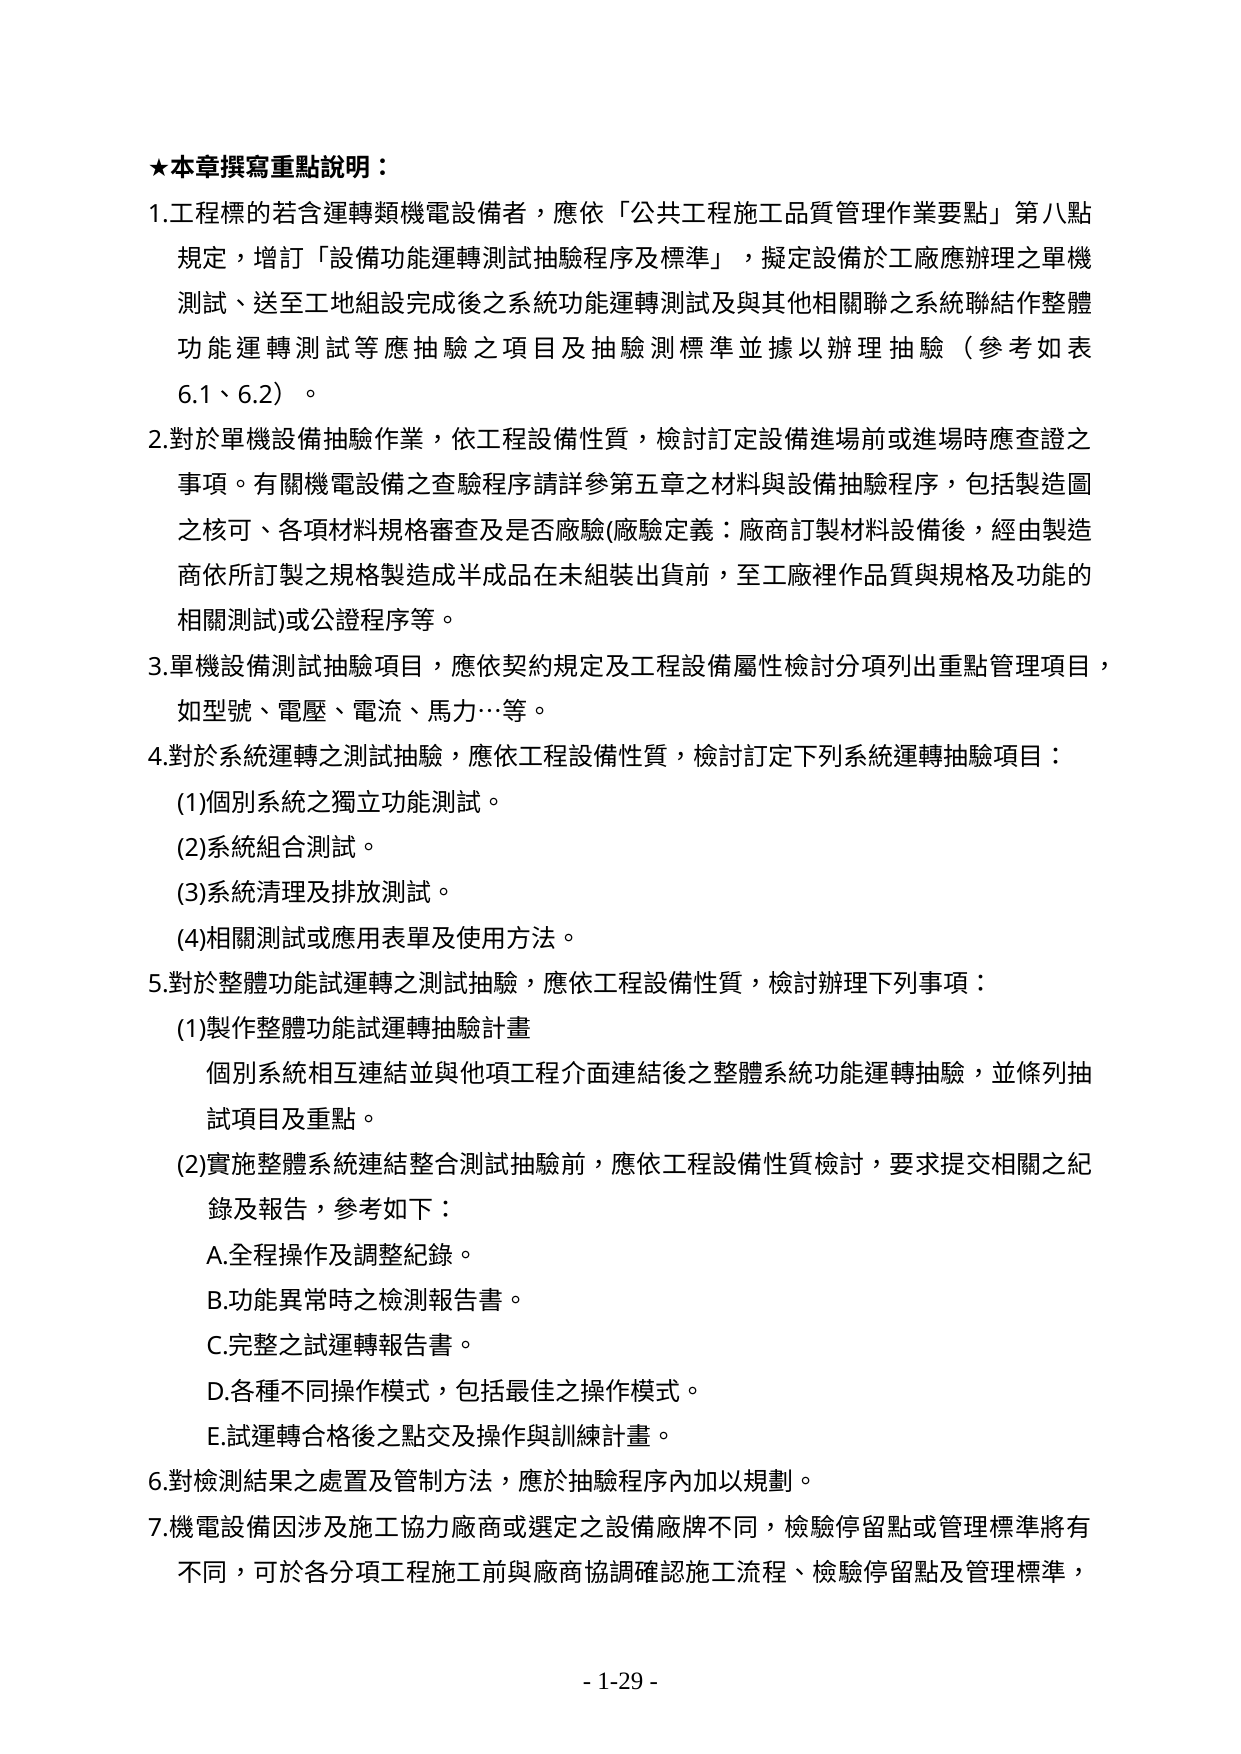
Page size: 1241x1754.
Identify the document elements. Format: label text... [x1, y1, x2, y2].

text 5.對於整體功能試運轉之測試抽驗，應依工程設備性質，檢討辦理下列事項： [148, 963, 1092, 999]
text (2)實施整體系統連結整合測試抽驗前，應依工程設備性質檢討，要求提交相關之紀錄及報告，參考如下： [177, 1144, 1092, 1226]
text 3.單機設備測試抽驗項目，應依契約規定及工程設備屬性檢討分項列出重點管理項目，如型號、電壓、電流、馬力…等。 [148, 646, 1092, 728]
text 1.工程標的若含運轉類機電設備者，應依「公共工程施工品質管理作業要點」第八點規定，增訂「設備功能運轉測試抽驗程序及標準」，擬定設備於工廠應辦理之單機測試、送至工地組設完成後之系統功能運轉測試及與其他相關聯之系統聯結作整體功能運轉測試等應抽驗之項目及抽驗測標準並據以辦理抽驗（參考如表6.1、6.2）。 [148, 193, 1092, 411]
text (2)系統組合測試。 [177, 827, 1092, 864]
text 個別系統相互連結並與他項工程介面連結後之整體系統功能運轉抽驗，並條列抽試項目及重點。 [206, 1054, 1092, 1136]
text C.完整之試運轉報告書。 [206, 1326, 1092, 1362]
text 6.對檢測結果之處置及管制方法，應於抽驗程序內加以規劃。 [148, 1462, 1092, 1498]
text B.功能異常時之檢測報告書。 [206, 1281, 1092, 1317]
text A.全程操作及調整紀錄。 [206, 1235, 1092, 1271]
text 4.對於系統運轉之測試抽驗，應依工程設備性質，檢討訂定下列系統運轉抽驗項目： [148, 737, 1092, 773]
text (3)系統清理及排放測試。 [177, 873, 1092, 909]
text ★本章撰寫重點說明： [148, 148, 1092, 184]
text E.試運轉合格後之點交及操作與訓練計畫。 [206, 1416, 1092, 1453]
text (4)相關測試或應用表單及使用方法。 [177, 918, 1092, 954]
text 7.機電設備因涉及施工協力廠商或選定之設備廠牌不同，檢驗停留點或管理標準將有不同，可於各分項工程施工前與廠商協調確認施工流程、檢驗停留點及管理標準， [148, 1507, 1092, 1589]
text (1)個別系統之獨立功能測試。 [177, 782, 1092, 818]
text D.各種不同操作模式，包括最佳之操作模式。 [206, 1371, 1092, 1407]
text (1)製作整體功能試運轉抽驗計畫 [177, 1009, 1092, 1045]
text 2.對於單機設備抽驗作業，依工程設備性質，檢討訂定設備進場前或進場時應查證之事項。有關機電設備之查驗程序請詳參第五章之材料與設備抽驗程序，包括製造圖之核可、各項材料規格審查及是否廠驗(廠驗定義：廠商訂製材料設備後，經由製造商依所訂製之規格製造成半成品在未組裝出貨前，至工廠裡作品質與規格及功能的相關測試)或公證程序等。 [148, 419, 1092, 637]
